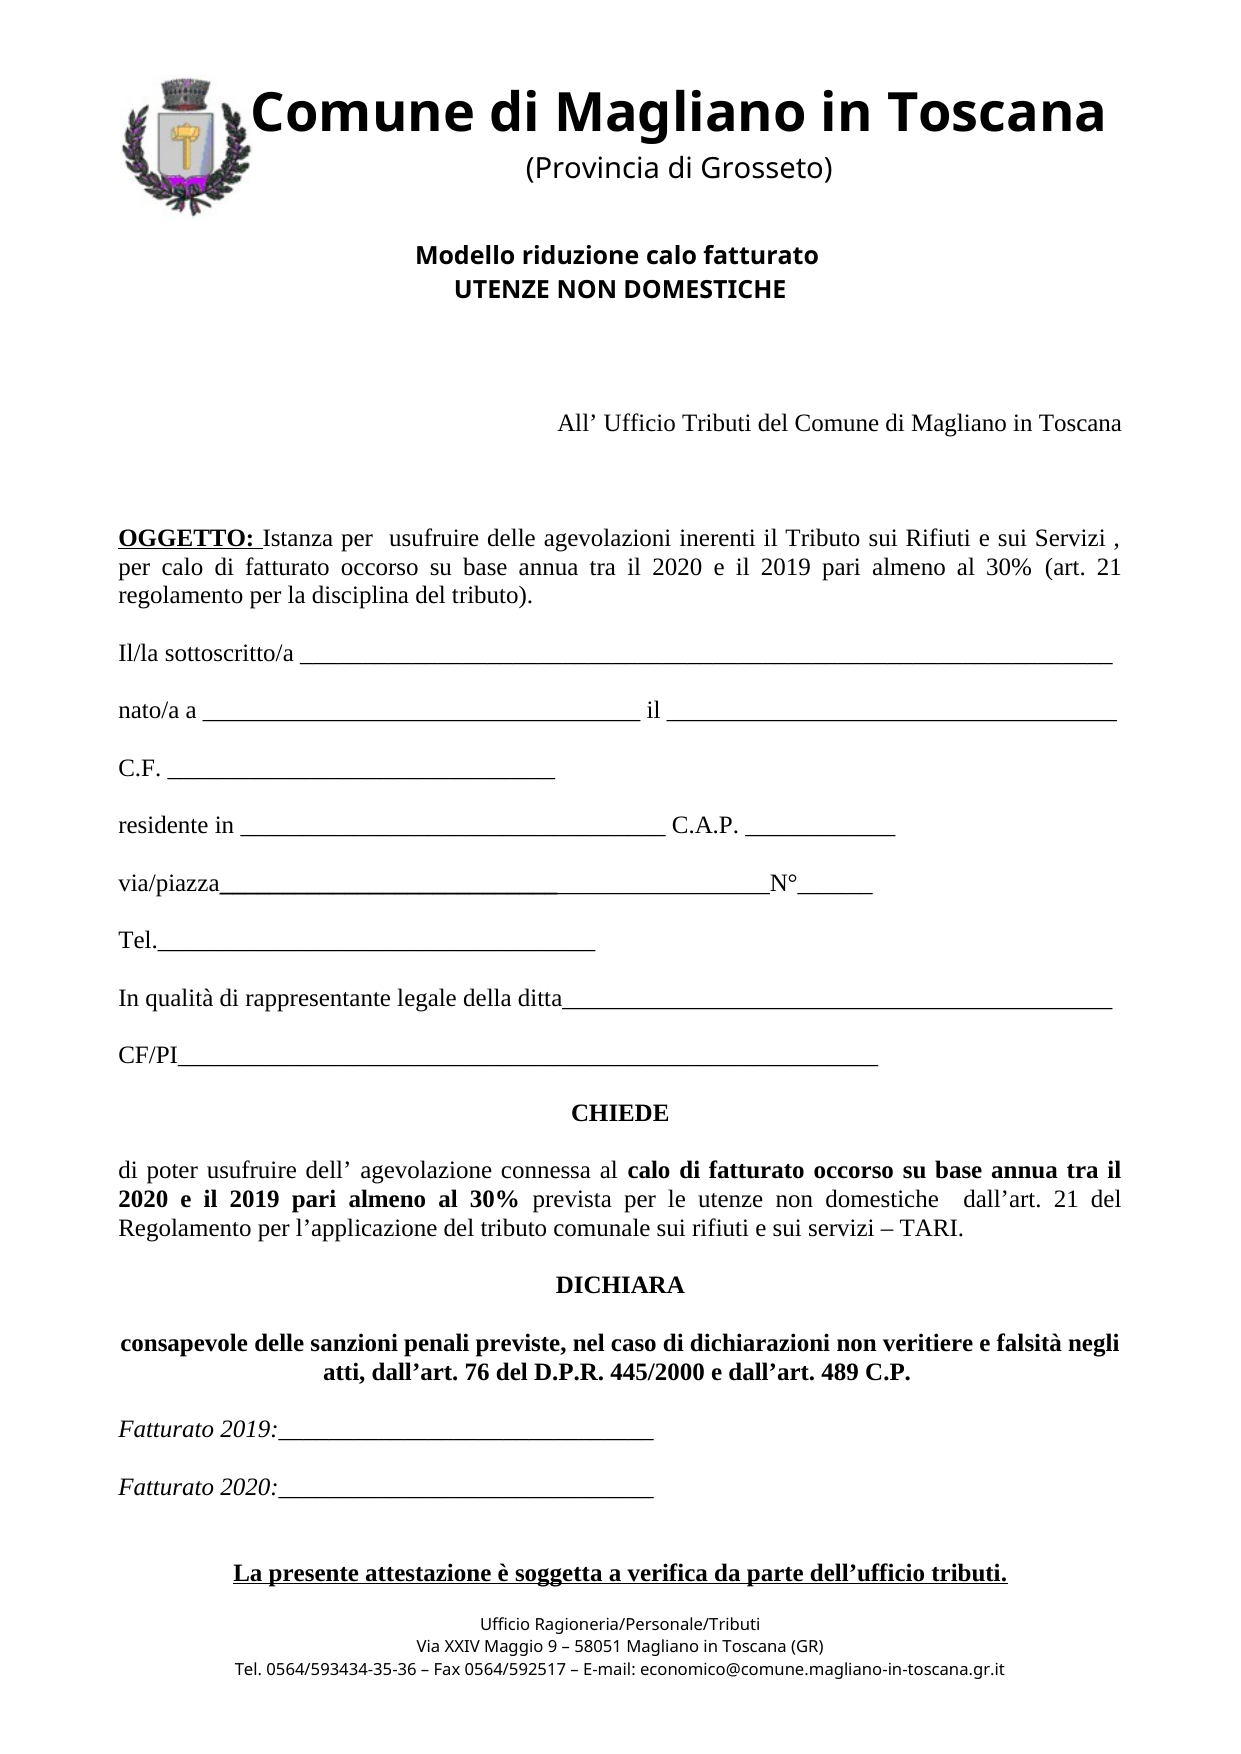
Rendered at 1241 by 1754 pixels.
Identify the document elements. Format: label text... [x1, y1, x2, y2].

text consapevole delle sanzioni penali previste, nel caso di dichiarazioni non veritiere e falsità negli atti, dall’art. 76 del D.P.R. 445/2000 e dall’art. 489 C.P. [118, 1328, 1122, 1386]
subtitle nato/a a ___________________________________ il ____________________________________ [118, 696, 1122, 724]
text UTENZE NON DOMESTICHE [118, 272, 1122, 306]
subtitle Tel.___________________________________ [118, 926, 1122, 954]
text di poter usufruire dell’ agevolazione connessa al calo di fatturato occorso su base annua tra il 2020 e il 2019 pari almeno al 30% prevista per le utenze non domestiche dall’art. 21 del Regolamento per l’applicazione del tributo comunale sui rifiuti e sui servizi – TARI. [118, 1156, 1122, 1242]
text Fatturato 2020:______________________________ [118, 1472, 1122, 1501]
text CHIEDE [118, 1098, 1122, 1127]
text Modello riduzione calo fatturato [118, 238, 1122, 272]
text All’ Ufficio Tributi del Comune di Magliano in Toscana [118, 408, 1122, 437]
text DICHIARA [118, 1271, 1122, 1299]
picture [119, 75, 253, 220]
text In qualità di rappresentante legale della ditta____________________________________________ [118, 983, 1122, 1012]
subtitle Il/la sottoscritto/a _________________________________________________________________ [118, 638, 1122, 667]
text OGGETTO: Istanza per usufruire delle agevolazioni inerenti il Tributo sui Rifiuti e sui Servizi , per calo di fatturato occorso su base annua tra il 2020 e il 2019 pari almeno al 30% (art. 21 regolamento per la disciplina del tributo). [118, 523, 1122, 609]
subtitle residente in __________________________________ C.A.P. ____________ [118, 811, 1122, 839]
text La presente attestazione è soggetta a verifica da parte dell’ufficio tributi. [118, 1558, 1122, 1587]
text CF/PI________________________________________________________ [118, 1041, 1122, 1069]
subtitle C.F. _______________________________ [118, 753, 1122, 782]
subtitle via/piazza____________________________________________N°______ [118, 868, 1122, 897]
text Fatturato 2019:______________________________ [118, 1414, 1122, 1443]
